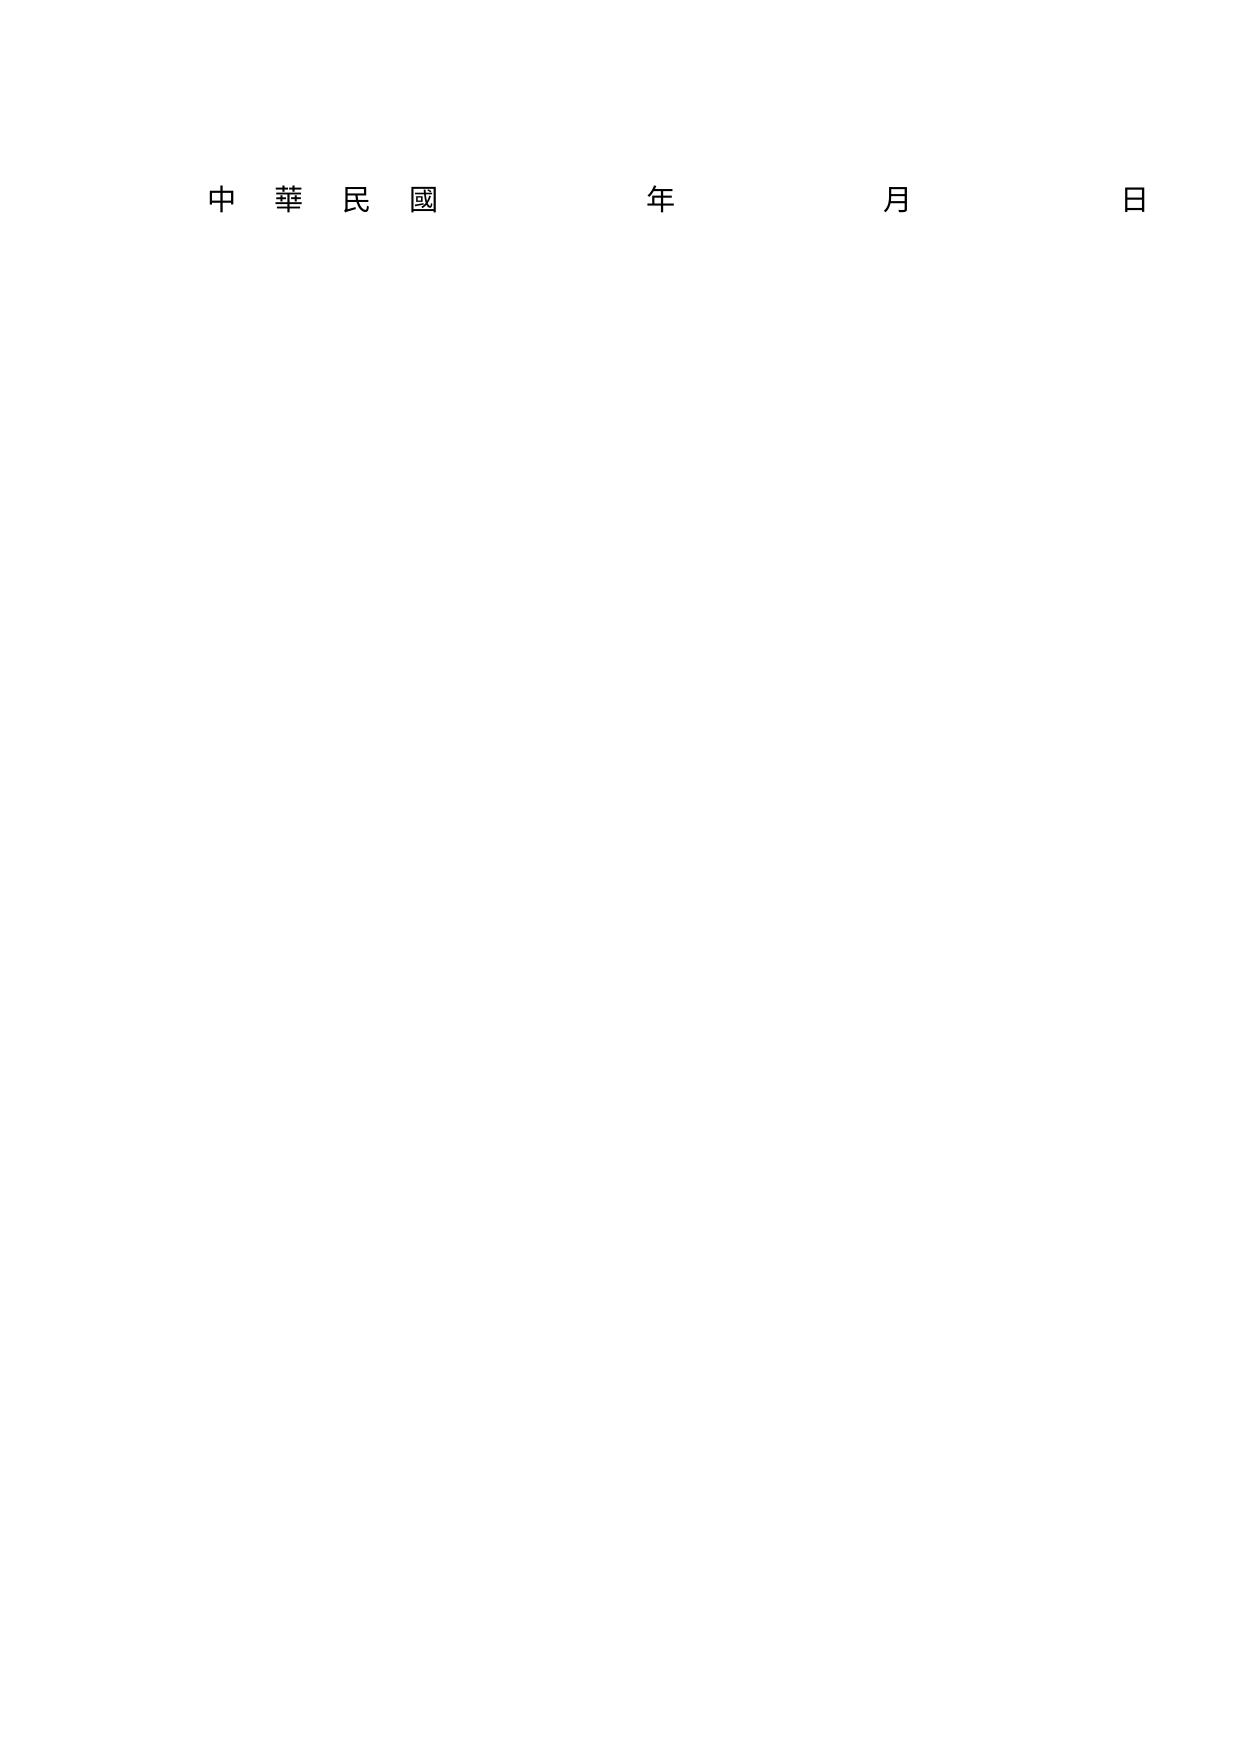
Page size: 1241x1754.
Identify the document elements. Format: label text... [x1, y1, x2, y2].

text 中 華 民 國 年 月 日 [207, 161, 1152, 236]
